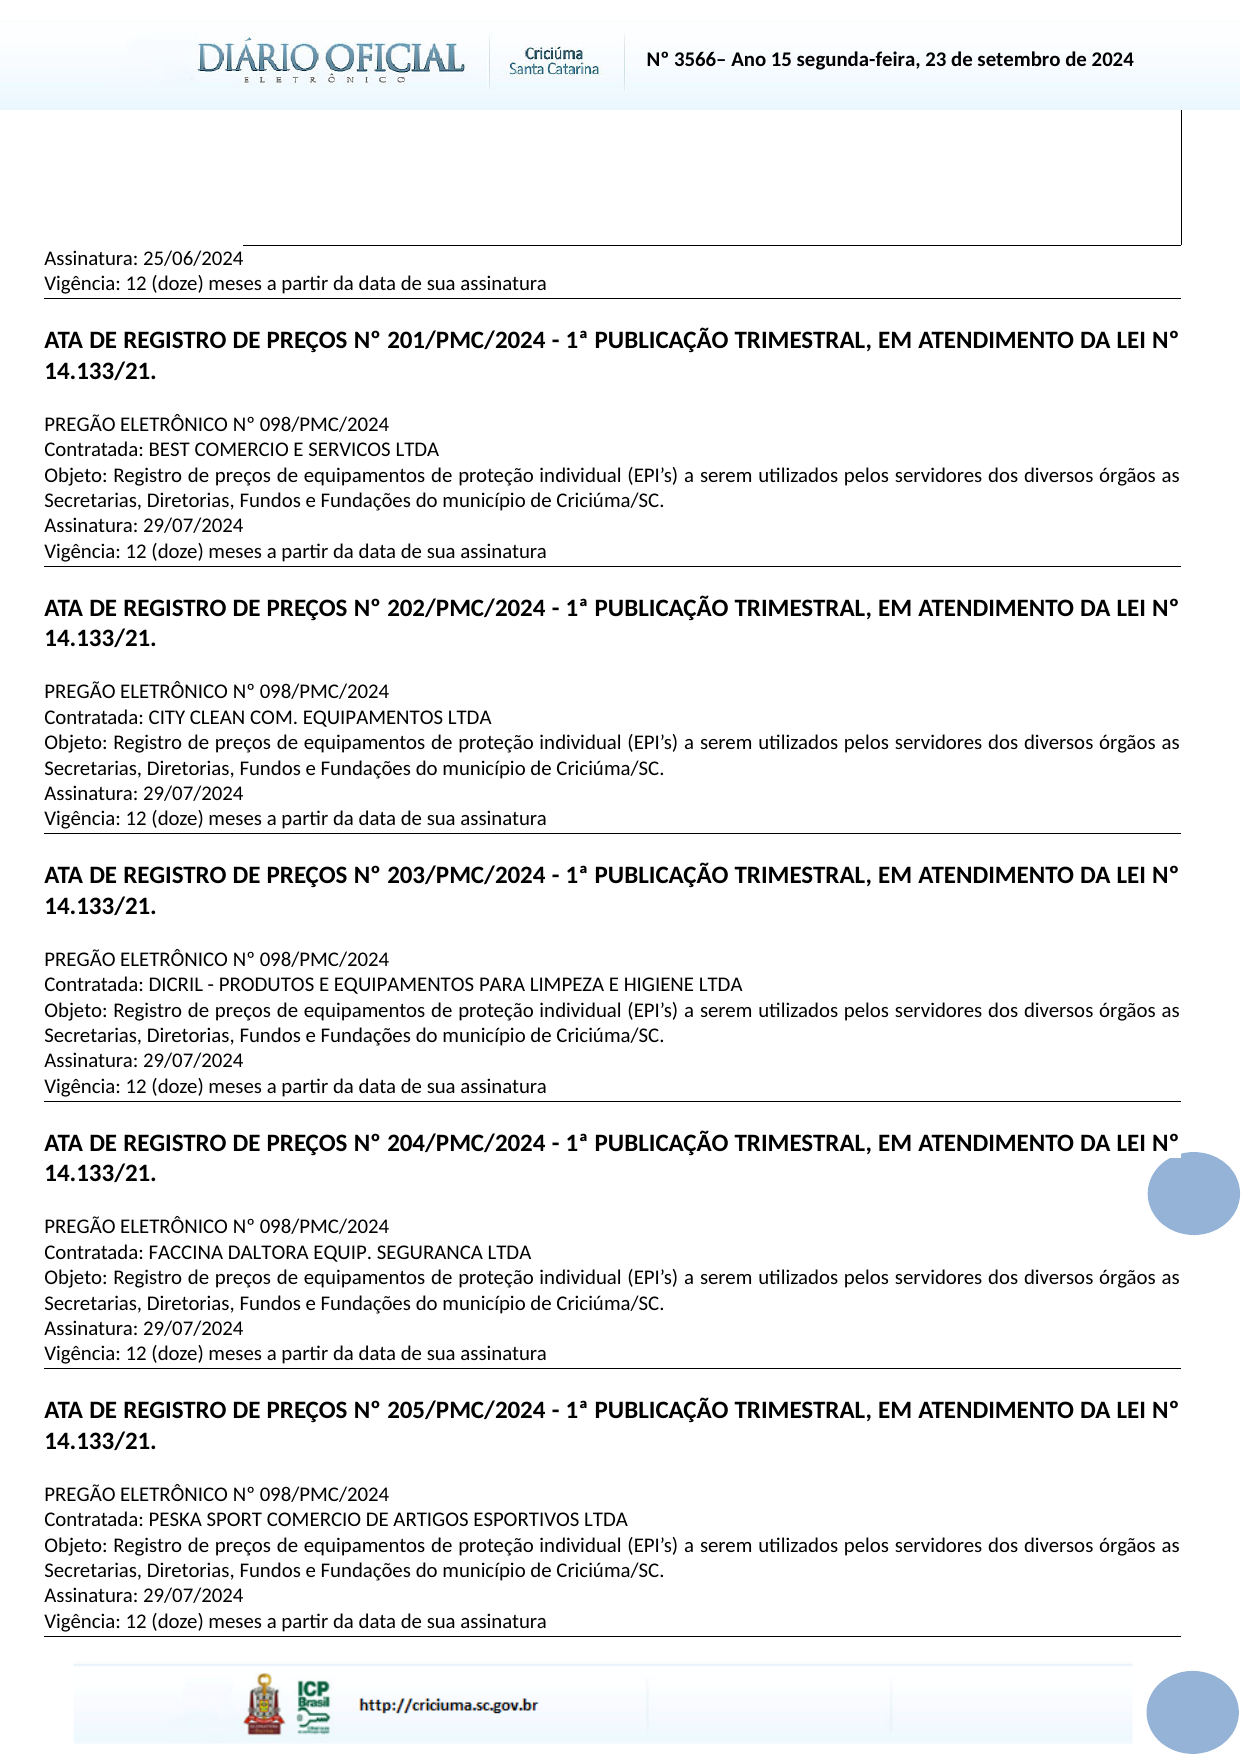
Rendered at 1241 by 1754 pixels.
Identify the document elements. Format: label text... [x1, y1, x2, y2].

text Objeto: Registro de preços de equipamentos de proteção individual (EPI’s) a serem utilizados pelos servidores dos diversos órgãos as Secretarias, Diretorias, Fundos e Fundações do município de Criciúma/SC. [44, 997, 1181, 1048]
text Vigência: 12 (doze) meses a partir da data de sua assinatura [44, 271, 1181, 298]
text PREGÃO ELETRÔNICO Nº 098/PMC/2024 [44, 1213, 1181, 1239]
text Objeto: Registro de preços de equipamentos de proteção individual (EPI’s) a serem utilizados pelos servidores dos diversos órgãos as Secretarias, Diretorias, Fundos e Fundações do município de Criciúma/SC. [44, 1532, 1181, 1583]
text ATA DE REGISTRO DE PREÇOS Nº 202/PMC/2024 - 1ª PUBLICAÇÃO TRIMESTRAL, EM ATENDIMENTO DA LEI Nº 14.133/21. [44, 592, 1181, 653]
text Objeto: Registro de preços de equipamentos de proteção individual (EPI’s) a serem utilizados pelos servidores dos diversos órgãos as Secretarias, Diretorias, Fundos e Fundações do município de Criciúma/SC. [44, 729, 1181, 780]
text Vigência: 12 (doze) meses a partir da data de sua assinatura [44, 1341, 1181, 1368]
text Assinatura: 29/07/2024 [44, 1583, 1181, 1608]
text Contratada: PESKA SPORT COMERCIO DE ARTIGOS ESPORTIVOS LTDA [44, 1506, 1181, 1532]
text ATA DE REGISTRO DE PREÇOS Nº 201/PMC/2024 - 1ª PUBLICAÇÃO TRIMESTRAL, EM ATENDIMENTO DA LEI Nº 14.133/21. [44, 324, 1181, 386]
text Assinatura: 29/07/2024 [44, 1048, 1181, 1073]
text Vigência: 12 (doze) meses a partir da data de sua assinatura [44, 1073, 1181, 1101]
text PREGÃO ELETRÔNICO Nº 098/PMC/2024 [44, 946, 1181, 971]
text Assinatura: 29/07/2024 [44, 1315, 1181, 1341]
text Contratada: FACCINA DALTORA EQUIP. SEGURANCA LTDA [44, 1239, 1181, 1264]
text Assinatura: 29/07/2024 [44, 780, 1181, 806]
text Objeto: Registro de preços de equipamentos de proteção individual (EPI’s) a serem utilizados pelos servidores dos diversos órgãos as Secretarias, Diretorias, Fundos e Fundações do município de Criciúma/SC. [44, 1264, 1181, 1315]
text PREGÃO ELETRÔNICO Nº 098/PMC/2024 [44, 411, 1181, 436]
text Vigência: 12 (doze) meses a partir da data de sua assinatura [44, 806, 1181, 833]
text Vigência: 12 (doze) meses a partir da data de sua assinatura [44, 538, 1181, 566]
text PREGÃO ELETRÔNICO Nº 098/PMC/2024 [44, 678, 1181, 704]
text ATA DE REGISTRO DE PREÇOS Nº 205/PMC/2024 - 1ª PUBLICAÇÃO TRIMESTRAL, EM ATENDIMENTO DA LEI Nº 14.133/21. [44, 1394, 1181, 1456]
text Assinatura: 29/07/2024 [44, 513, 1181, 538]
text ATA DE REGISTRO DE PREÇOS Nº 203/PMC/2024 - 1ª PUBLICAÇÃO TRIMESTRAL, EM ATENDIMENTO DA LEI Nº 14.133/21. [44, 859, 1181, 921]
text Contratada: DICRIL - PRODUTOS E EQUIPAMENTOS PARA LIMPEZA E HIGIENE LTDA [44, 971, 1181, 997]
text ATA DE REGISTRO DE PREÇOS Nº 204/PMC/2024 - 1ª PUBLICAÇÃO TRIMESTRAL, EM ATENDIMENTO DA LEI Nº 14.133/21. [44, 1127, 1181, 1188]
text Vigência: 12 (doze) meses a partir da data de sua assinatura [44, 1608, 1181, 1636]
text PREGÃO ELETRÔNICO Nº 098/PMC/2024 [44, 1481, 1181, 1506]
text Objeto: Registro de preços de equipamentos de proteção individual (EPI’s) a serem utilizados pelos servidores dos diversos órgãos as Secretarias, Diretorias, Fundos e Fundações do município de Criciúma/SC. [44, 462, 1181, 513]
text Contratada: CITY CLEAN COM. EQUIPAMENTOS LTDA [44, 704, 1181, 729]
text Contratada: BEST COMERCIO E SERVICOS LTDA [44, 436, 1181, 462]
text Assinatura: 25/06/2024 [44, 245, 1181, 271]
